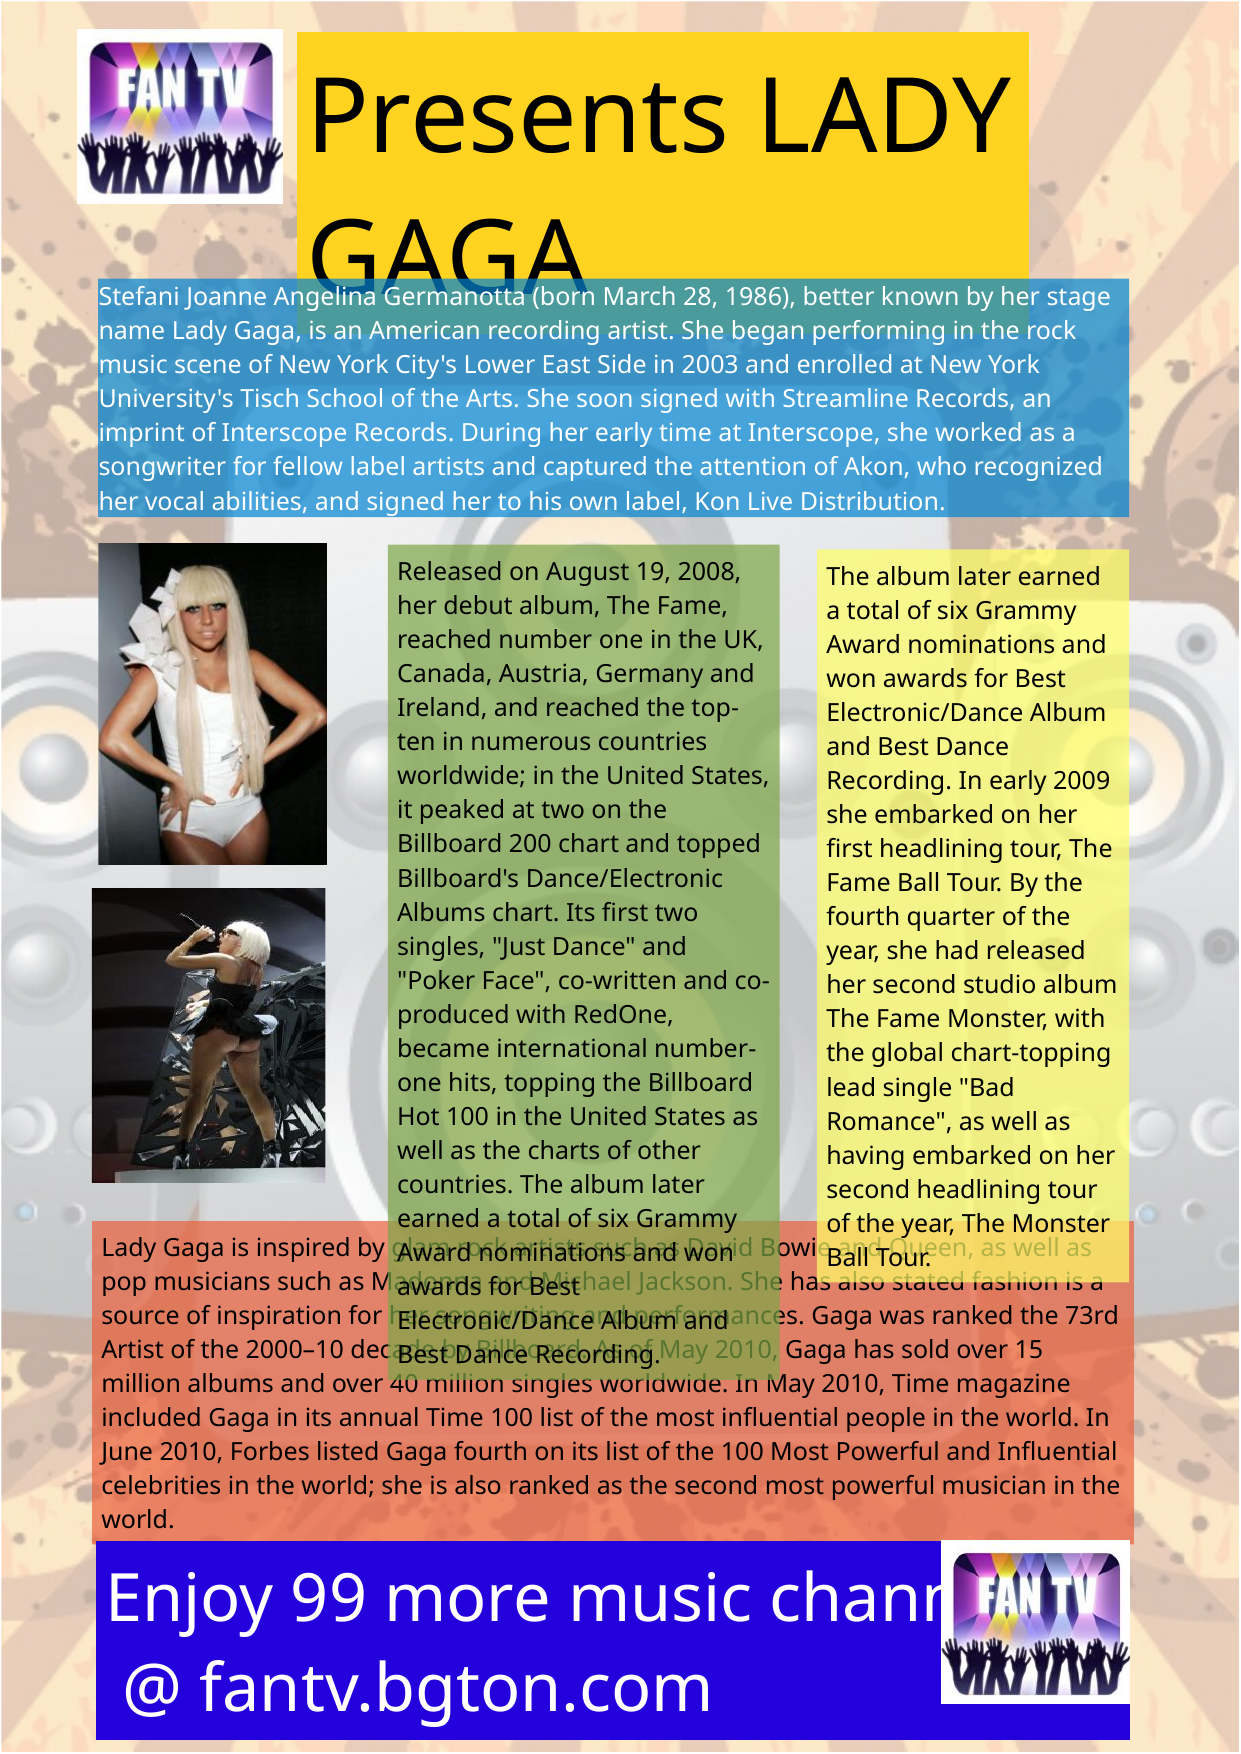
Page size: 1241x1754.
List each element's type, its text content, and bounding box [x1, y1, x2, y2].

text The album later earned a total of six Grammy Award nominations and won awards for Best Electronic/Dance Album and Best Dance Recording. In early 2009 she embarked on her first headlining tour, The Fame Ball Tour. By the fourth quarter of the year, she had released her second studio album The Fame Monster, with the global chart-topping lead single "Bad Romance", as well as having embarked on her second headlining tour of the year, The Monster Ball Tour. [826, 558, 1120, 1273]
picture [1, 1, 1239, 1752]
text Lady Gaga is inspired by glam rock artists such as David Bowie and Queen, as well as pop musicians such as Madonna and Michael Jackson. She has also stated fashion is a source of inspiration for her songwriting and performances. Gaga was ranked the 73rd Artist of the 2000–10 decade by Billboard. As of May 2010, Gaga has sold over 15 million albums and over 40 million singles worldwide. In May 2010, Time magazine included Gaga in its annual Time 100 list of the most influential people in the world. In June 2010, Forbes listed Gaga fourth on its list of the 100 Most Powerful and Influential celebrities in the world; she is also ranked as the second most powerful musician in the world. [101, 1229, 1125, 1536]
text Presents LADY GAGA [306, 41, 1021, 278]
text Enjoy 99 more music channels @ fantv.bgton.com [105, 1550, 1121, 1731]
text Stefani Joanne Angelina Germanotta (born March 28, 1986), better known by her stage name Lady Gaga, is an American recording artist. She began performing in the rock music scene of New York City's Lower East Side in 2003 and enrolled at New York University's Tisch School of the Arts. She soon signed with Streamline Records, an imprint of Interscope Records. During her early time at Interscope, she worked as a songwriter for fellow label artists and captured the attention of Akon, who recognized her vocal abilities, and signed her to his own label, Kon Live Distribution. [98, 279, 1129, 517]
text Released on August 19, 2008, her debut album, The Fame, reached number one in the UK, Canada, Austria, Germany and Ireland, and reached the top-ten in numerous countries worldwide; in the United States, it peaked at two on the Billboard 200 chart and topped Billboard's Dance/Electronic Albums chart. Its first two singles, "Just Dance" and "Poker Face", co-written and co-produced with RedOne, became international number-one hits, topping the Billboard Hot 100 in the United States as well as the charts of other countries. The album later earned a total of six Grammy Award nominations and won awards for Best Electronic/Dance Album and Best Dance Recording. [397, 554, 771, 1371]
